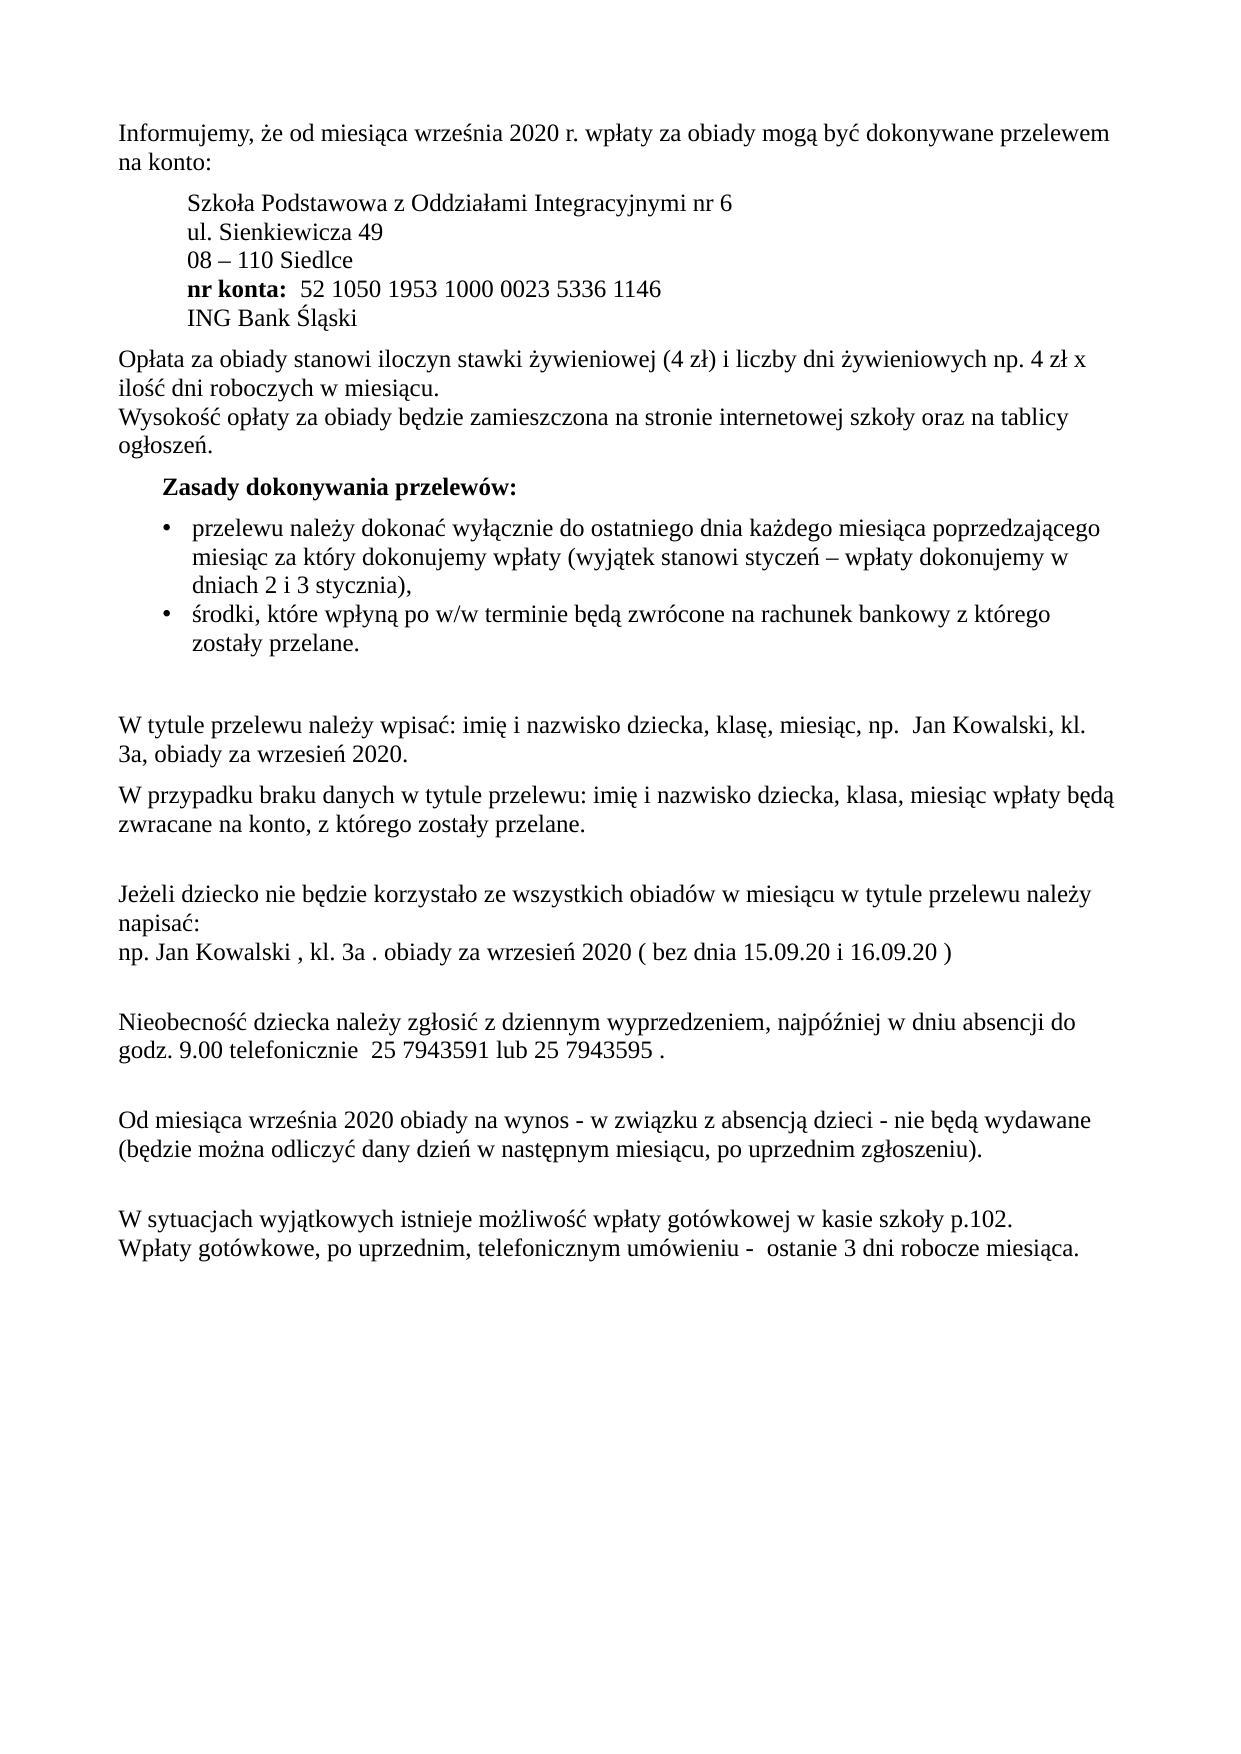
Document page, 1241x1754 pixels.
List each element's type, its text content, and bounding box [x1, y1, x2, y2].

text W tytule przelewu należy wpisać: imię i nazwisko dziecka, klasę, miesiąc, np. Jan Kowalski, kl. 3a, obiady za wrzesień 2020. [118, 711, 1122, 768]
text Jeżeli dziecko nie będzie korzystało ze wszystkich obiadów w miesiącu w tytule przelewu należy napisać: np. Jan Kowalski , kl. 3a . obiady za wrzesień 2020 ( bez dnia 15.09.20 i 16.09.20 ) [118, 879, 1122, 966]
list środki, które wpłyną po w/w terminie będą zwrócone na rachunek bankowy z którego zostały przelane. [162, 599, 1122, 657]
text W przypadku braku danych w tytule przelewu: imię i nazwisko dziecka, klasa, miesiąc wpłaty będą zwracane na konto, z którego zostały przelane. [118, 781, 1122, 867]
list przelewu należy dokonać wyłącznie do ostatniego dnia każdego miesiąca poprzedzającego miesiąc za który dokonujemy wpłaty (wyjątek stanowi styczeń – wpłaty dokonujemy w dniach 2 i 3 stycznia), [162, 513, 1122, 599]
text Zasady dokonywania przelewów: [118, 472, 1122, 501]
text Opłata za obiady stanowi iloczyn stawki żywieniowej (4 zł) i liczby dni żywieniowych np. 4 zł x ilość dni roboczych w miesiącu. Wysokość opłaty za obiady będzie zamieszczona na stronie internetowej szkoły oraz na tablicy ogłoszeń. [118, 344, 1122, 459]
text W sytuacjach wyjątkowych istnieje możliwość wpłaty gotówkowej w kasie szkoły p.102. Wpłaty gotówkowe, po uprzednim, telefonicznym umówieniu - ostanie 3 dni robocze miesiąca. [118, 1204, 1122, 1262]
text Nieobecność dziecka należy zgłosić z dziennym wyprzedzeniem, najpóźniej w dniu absencji do godz. 9.00 telefonicznie 25 7943591 lub 25 7943595 . [118, 978, 1122, 1093]
text Szkoła Podstawowa z Oddziałami Integracyjnymi nr 6 ul. Sienkiewicza 49 08 – 110 Siedlce nr konta: 52 1050 1953 1000 0023 5336 1146 ING Bank Śląski [118, 188, 1122, 332]
text Informujemy, że od miesiąca września 2020 r. wpłaty za obiady mogą być dokonywane przelewem na konto: [118, 118, 1122, 176]
text Od miesiąca września 2020 obiady na wynos - w związku z absencją dzieci - nie będą wydawane (będzie można odliczyć dany dzień w następnym miesiącu, po uprzednim zgłoszeniu). [118, 1106, 1122, 1192]
